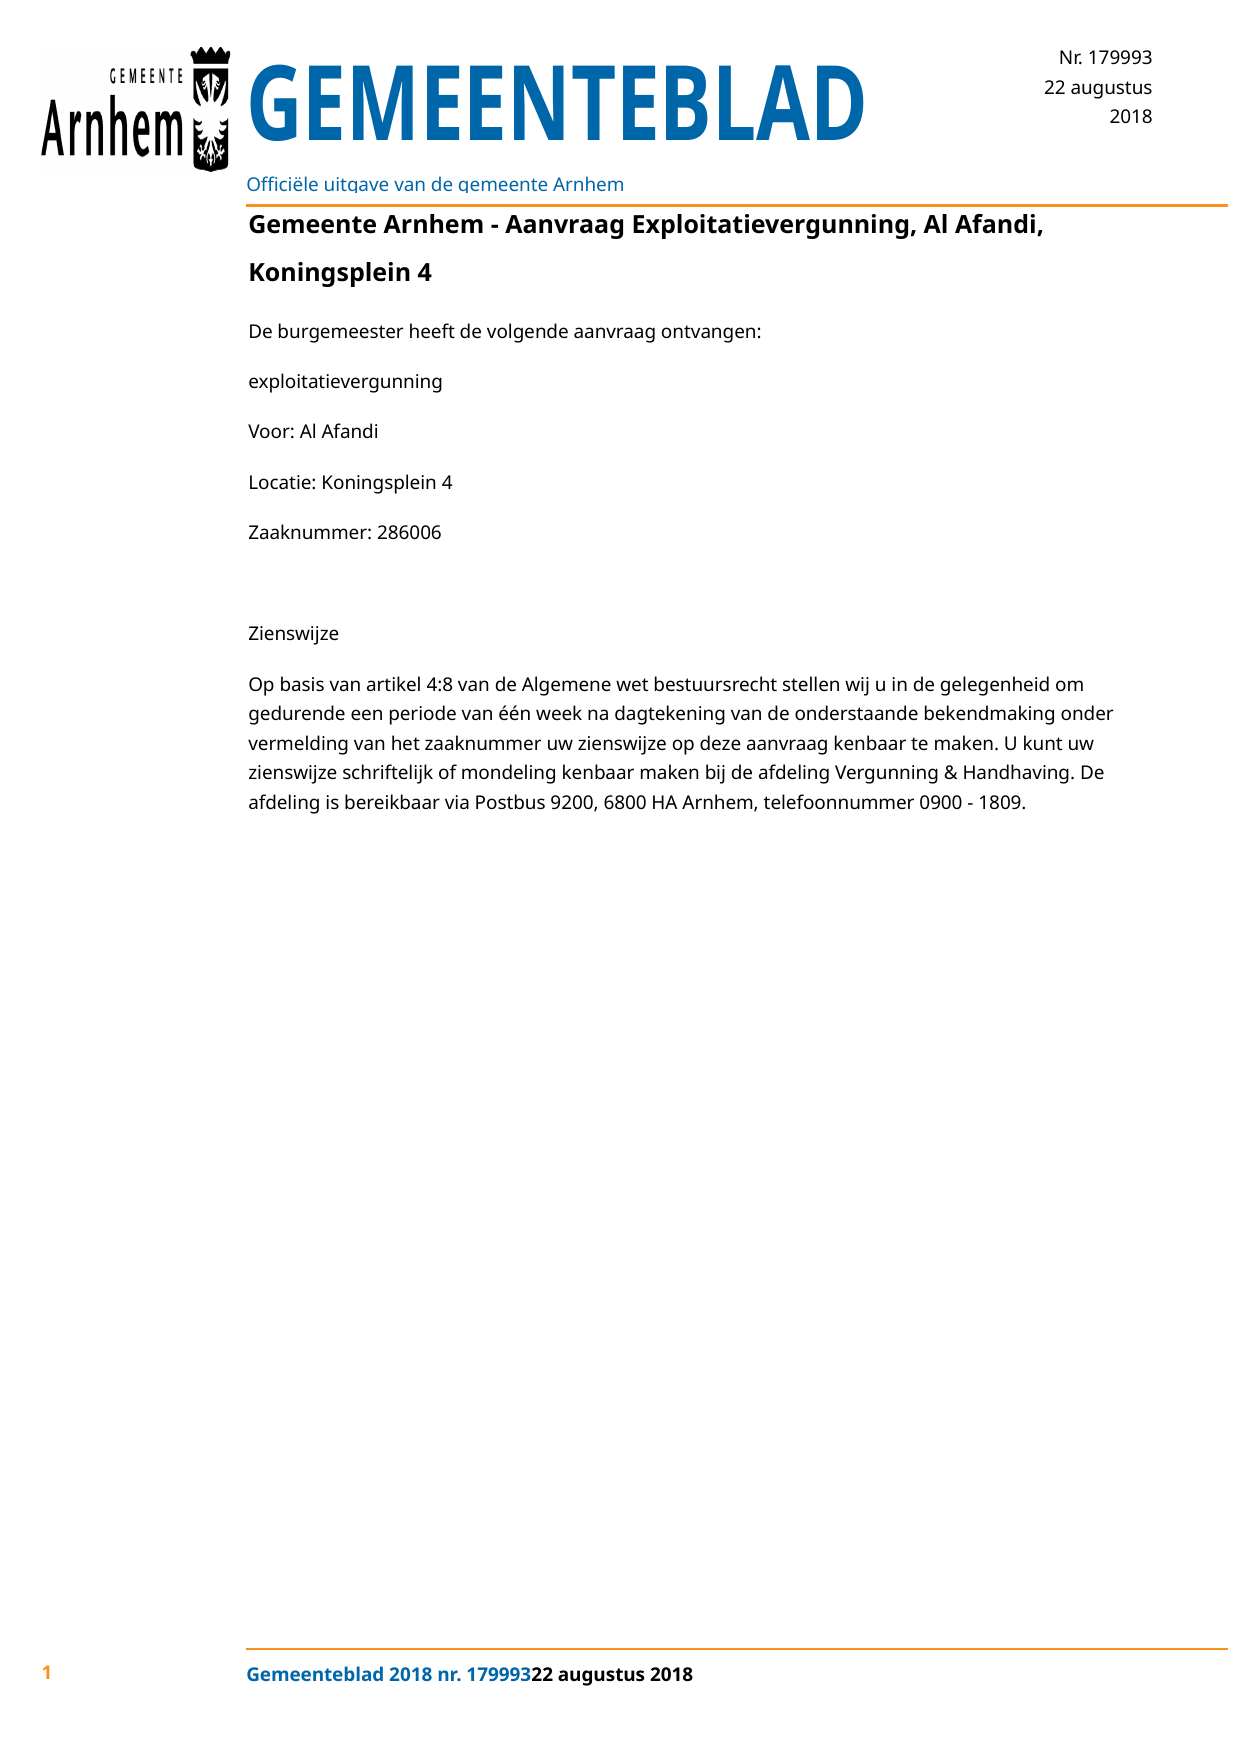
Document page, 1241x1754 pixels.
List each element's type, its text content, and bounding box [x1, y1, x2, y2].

text Zaaknummer: 286006 [248, 519, 1152, 545]
text De burgemeester heeft de volgende aanvraag ontvangen: [248, 318, 1152, 344]
text Voor: Al Afandi [248, 419, 1152, 444]
text Zienswijze [248, 620, 1152, 646]
text Op basis van artikel 4:8 van de Algemene wet bestuursrecht stellen wij u in de gelegenheid om gedurende een periode van één week na dagtekening van de onderstaande bekendmaking onder vermelding van het zaaknummer uw zienswijze op deze aanvraag kenbaar te maken. U kunt uw zienswijze schriftelijk of mondeling kenbaar maken bij de afdeling Vergunning & Handhaving. De afdeling is bereikbaar via Postbus 9200, 6800 HA Arnhem, telefoonnummer 0900 - 1809. [248, 671, 1152, 815]
text Gemeente Arnhem - Aanvraag Exploitatievergunning, Al Afandi, Koningsplein 4 [248, 207, 1152, 288]
picture [41, 47, 231, 172]
text exploitatievergunning [248, 368, 1152, 394]
text Locatie: Koningsplein 4 [248, 469, 1152, 495]
